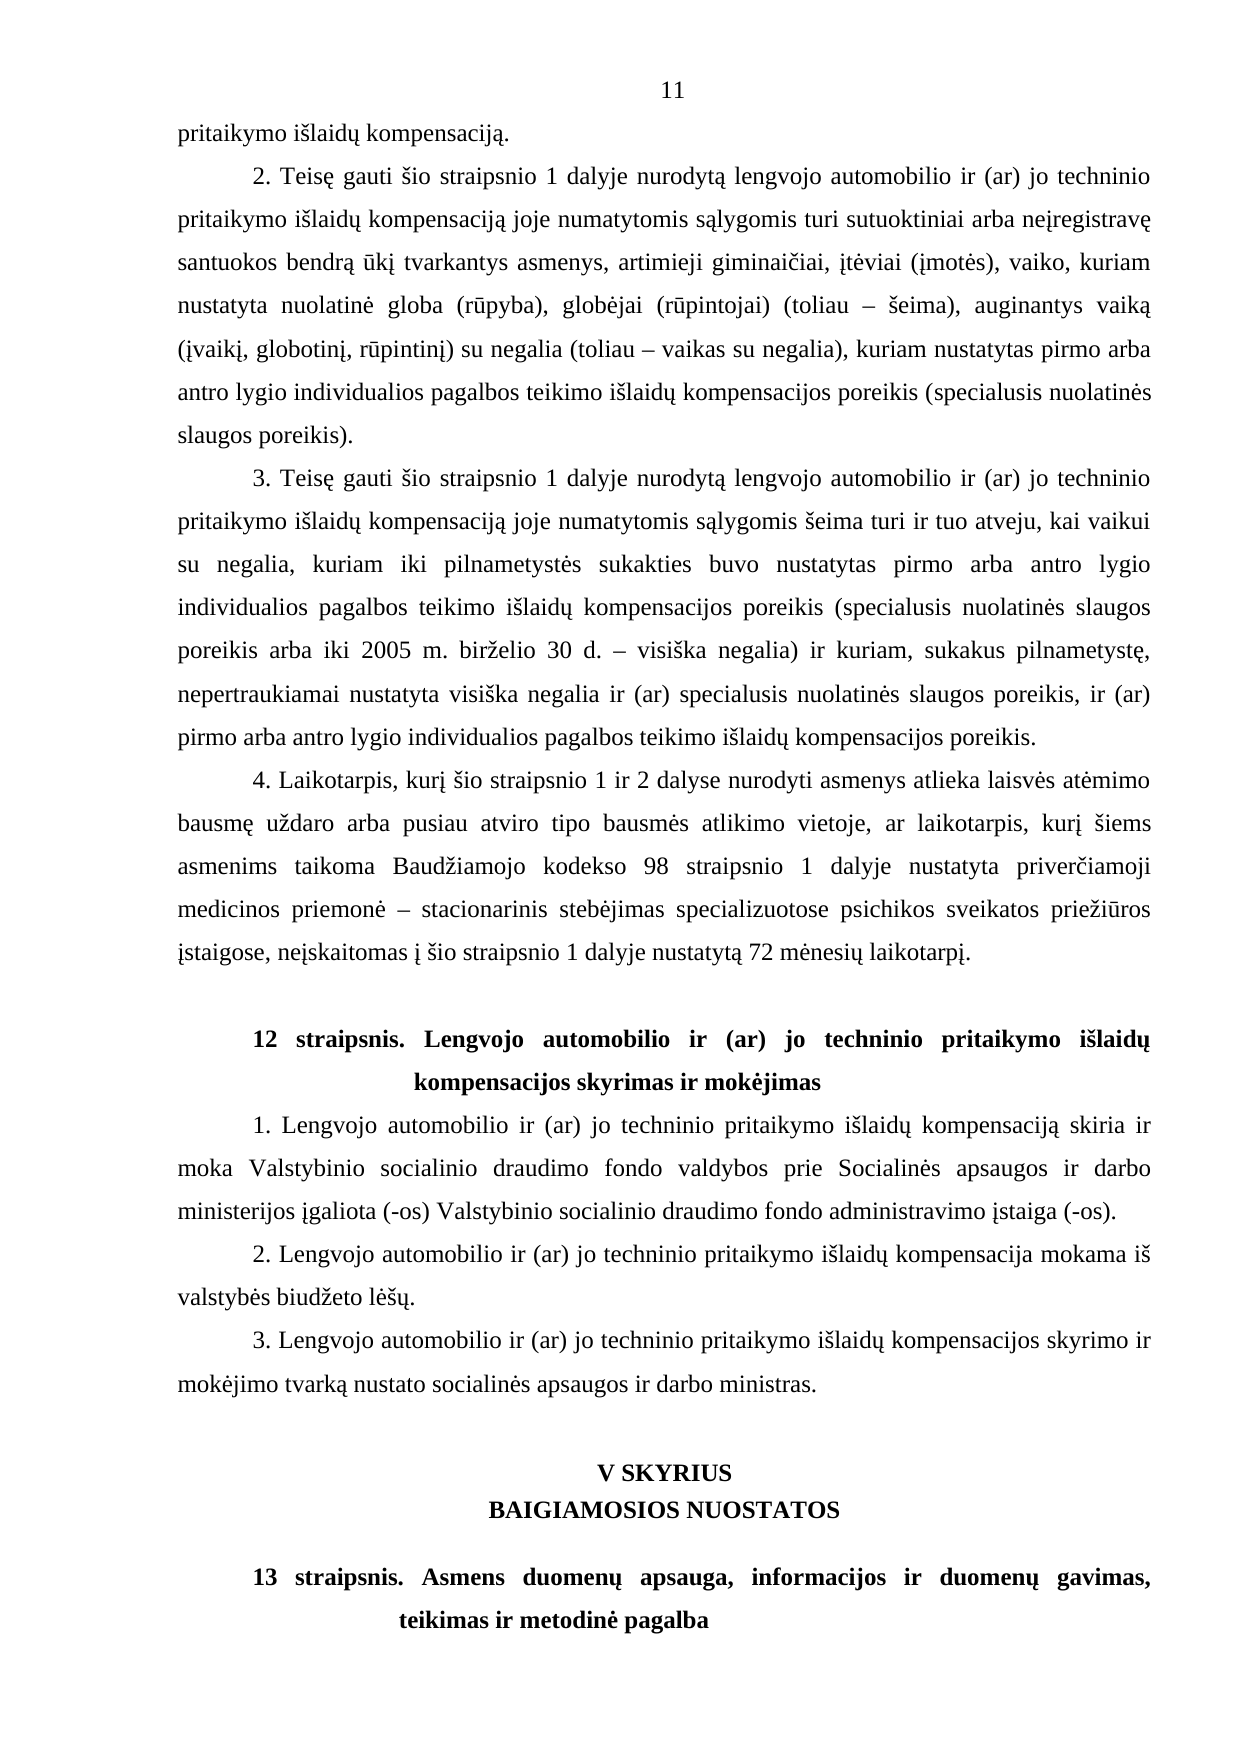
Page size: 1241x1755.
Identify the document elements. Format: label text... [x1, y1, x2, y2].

text 12 straipsnis. Lengvojo automobilio ir (ar) jo techninio pritaikymo išlaidų kompensacijos skyrimas ir mokėjimas [252, 1024, 1152, 1096]
text pritaikymo išlaidų kompensaciją. [177, 118, 1152, 147]
text 3. Teisę gauti šio straipsnio 1 dalyje nurodytą lengvojo automobilio ir (ar) jo techninio pritaikymo išlaidų kompensaciją joje numatytomis sąlygomis šeima turi ir tuo atveju, kai vaikui su negalia, kuriam iki pilnametystės sukakties buvo nustatytas pirmo arba antro lygio individualios pagalbos teikimo išlaidų kompensacijos poreikis (specialusis nuolatinės slaugos poreikis arba iki 2005 m. birželio 30 d. – visiška negalia) ir kuriam, sukakus pilnametystę, nepertraukiamai nustatyta visiška negalia ir (ar) specialusis nuolatinės slaugos poreikis, ir (ar) pirmo arba antro lygio individualios pagalbos teikimo išlaidų kompensacijos poreikis. [177, 463, 1152, 751]
text BAIGIAMOSIOS NUOSTATOS [177, 1487, 1152, 1524]
text 2. Lengvojo automobilio ir (ar) jo techninio pritaikymo išlaidų kompensacija mokama iš valstybės biudžeto lėšų. [177, 1239, 1152, 1311]
text 4. Laikotarpis, kurį šio straipsnio 1 ir 2 dalyse nurodyti asmenys atlieka laisvės atėmimo bausmę uždaro arba pusiau atviro tipo bausmės atlikimo vietoje, ar laikotarpis, kurį šiems asmenims taikoma Baudžiamojo kodekso 98 straipsnio 1 dalyje nustatyta priverčiamoji medicinos priemonė – stacionarinis stebėjimas specializuotose psichikos sveikatos priežiūros įstaigose, neįskaitomas į šio straipsnio 1 dalyje nustatytą 72 mėnesių laikotarpį. [177, 765, 1152, 966]
text 1. Lengvojo automobilio ir (ar) jo techninio pritaikymo išlaidų kompensaciją skiria ir moka Valstybinio socialinio draudimo fondo valdybos prie Socialinės apsaugos ir darbo ministerijos įgaliota (-os) Valstybinio socialinio draudimo fondo administravimo įstaiga (-os). [177, 1110, 1152, 1225]
text 3. Lengvojo automobilio ir (ar) jo techninio pritaikymo išlaidų kompensacijos skyrimo ir mokėjimo tvarką nustato socialinės apsaugos ir darbo ministras. [177, 1326, 1152, 1397]
text 13 straipsnis. Asmens duomenų apsauga, informacijos ir duomenų gavimas, teikimas ir metodinė pagalba [252, 1562, 1152, 1634]
text V SKYRIUS [177, 1449, 1152, 1487]
text 2. Teisę gauti šio straipsnio 1 dalyje nurodytą lengvojo automobilio ir (ar) jo techninio pritaikymo išlaidų kompensaciją joje numatytomis sąlygomis turi sutuoktiniai arba neįregistravę santuokos bendrą ūkį tvarkantys asmenys, artimieji giminaičiai, įtėviai (įmotės), vaiko, kuriam nustatyta nuolatinė globa (rūpyba), globėjai (rūpintojai) (toliau – šeima), auginantys vaiką (įvaikį, globotinį, rūpintinį) su negalia (toliau – vaikas su negalia), kuriam nustatytas pirmo arba antro lygio individualios pagalbos teikimo išlaidų kompensacijos poreikis (specialusis nuolatinės slaugos poreikis). [177, 161, 1152, 449]
